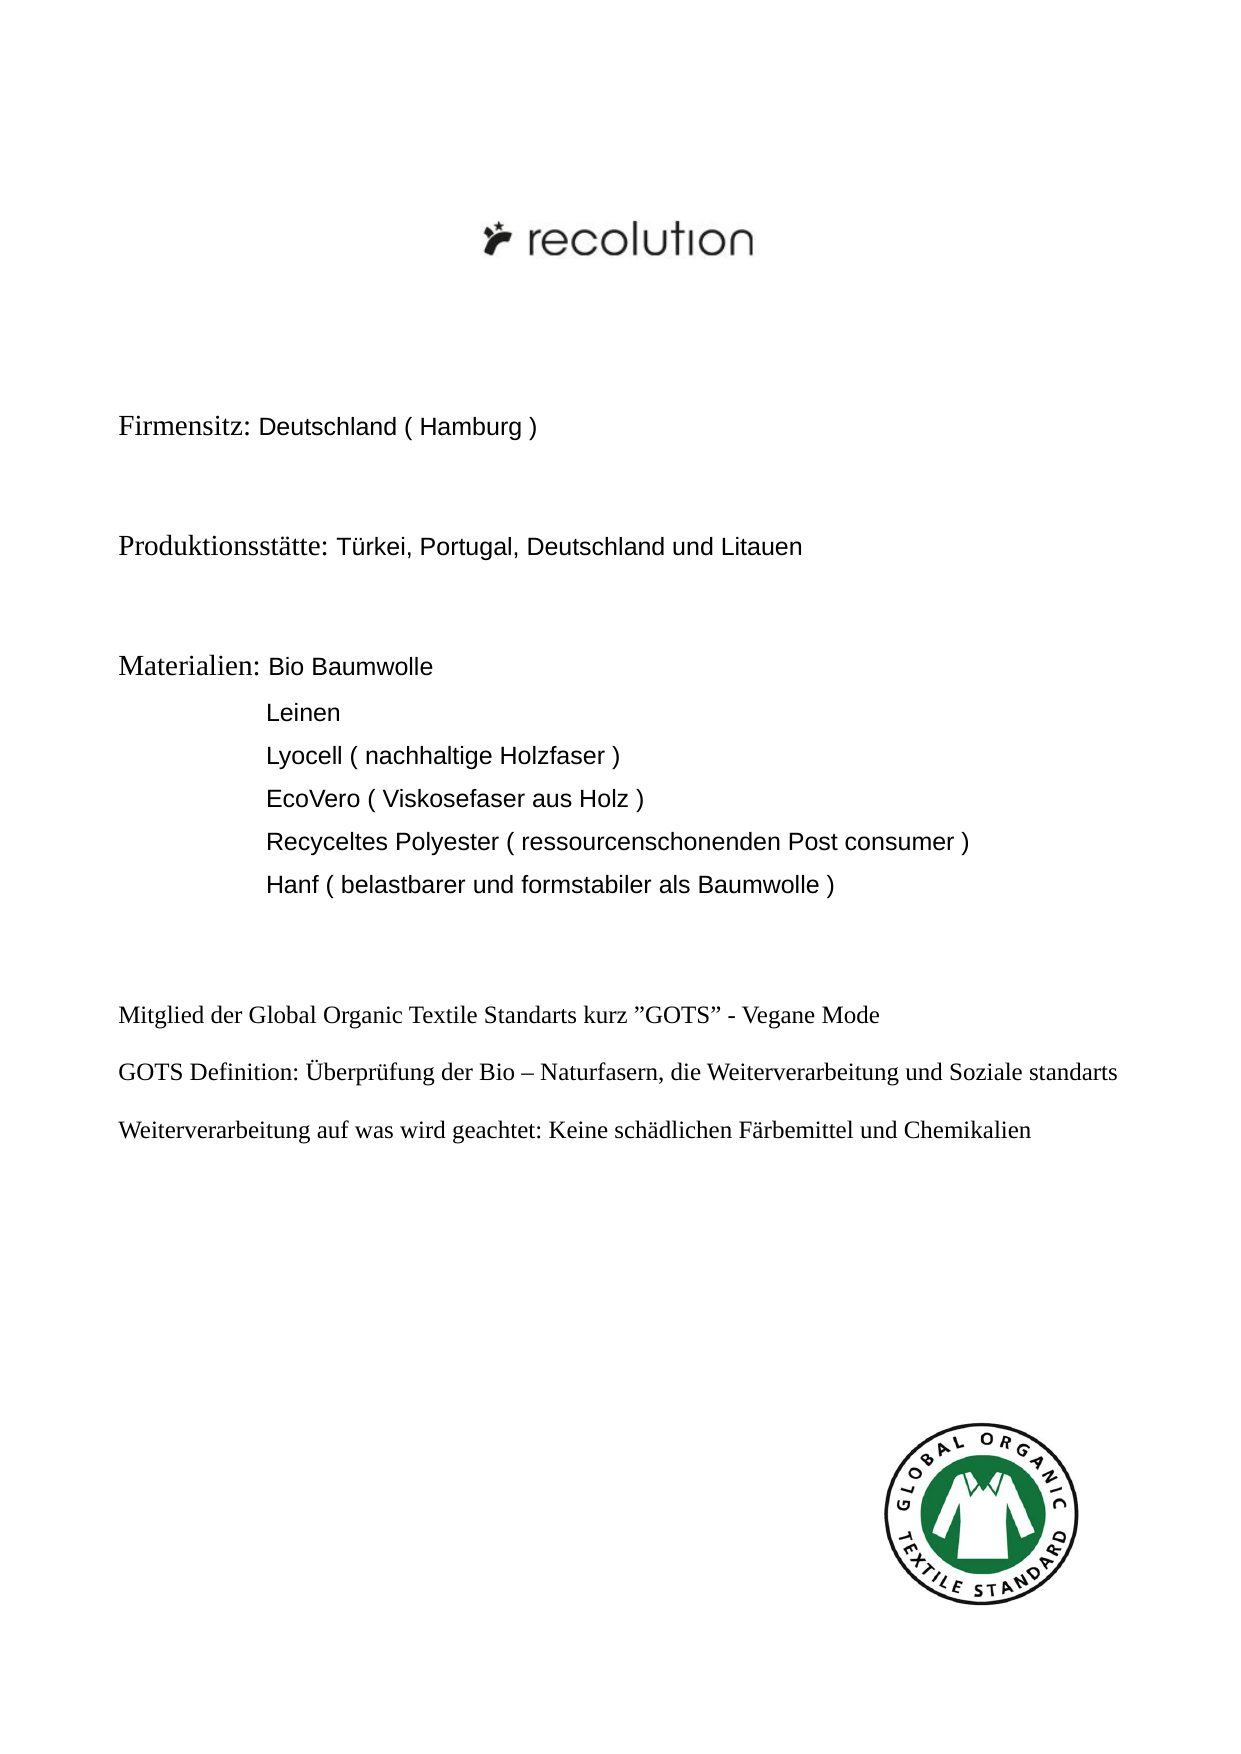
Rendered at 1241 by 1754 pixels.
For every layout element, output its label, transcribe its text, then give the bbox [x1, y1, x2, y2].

picture [472, 146, 768, 341]
text Lyocell ( nachhaltige Holzfaser ) [118, 741, 1122, 770]
text Materialien: Bio Baumwolle [118, 648, 1122, 681]
text Produktionsstätte: Türkei, Portugal, Deutschland und Litauen [118, 528, 1122, 561]
text GOTS Definition: Überprüfung der Bio – Naturfasern, die Weiterverarbeitung und Soziale standarts [118, 1057, 1122, 1086]
text Hanf ( belastbarer und formstabiler als Baumwolle ) [118, 870, 1122, 899]
text Leinen [118, 698, 1122, 727]
text Mitglied der Global Organic Textile Standarts kurz ”GOTS” - Vegane Mode [118, 1000, 1122, 1028]
text Weiterverarbeitung auf was wird geachtet: Keine schädlichen Färbemittel und Chemikalien [118, 1115, 1122, 1143]
text Recyceltes Polyester ( ressourcenschonenden Post consumer ) [118, 827, 1122, 856]
picture [846, 1398, 1118, 1625]
text EcoVero ( Viskosefaser aus Holz ) [118, 784, 1122, 813]
text Firmensitz: Deutschland ( Hamburg ) [118, 408, 1122, 442]
